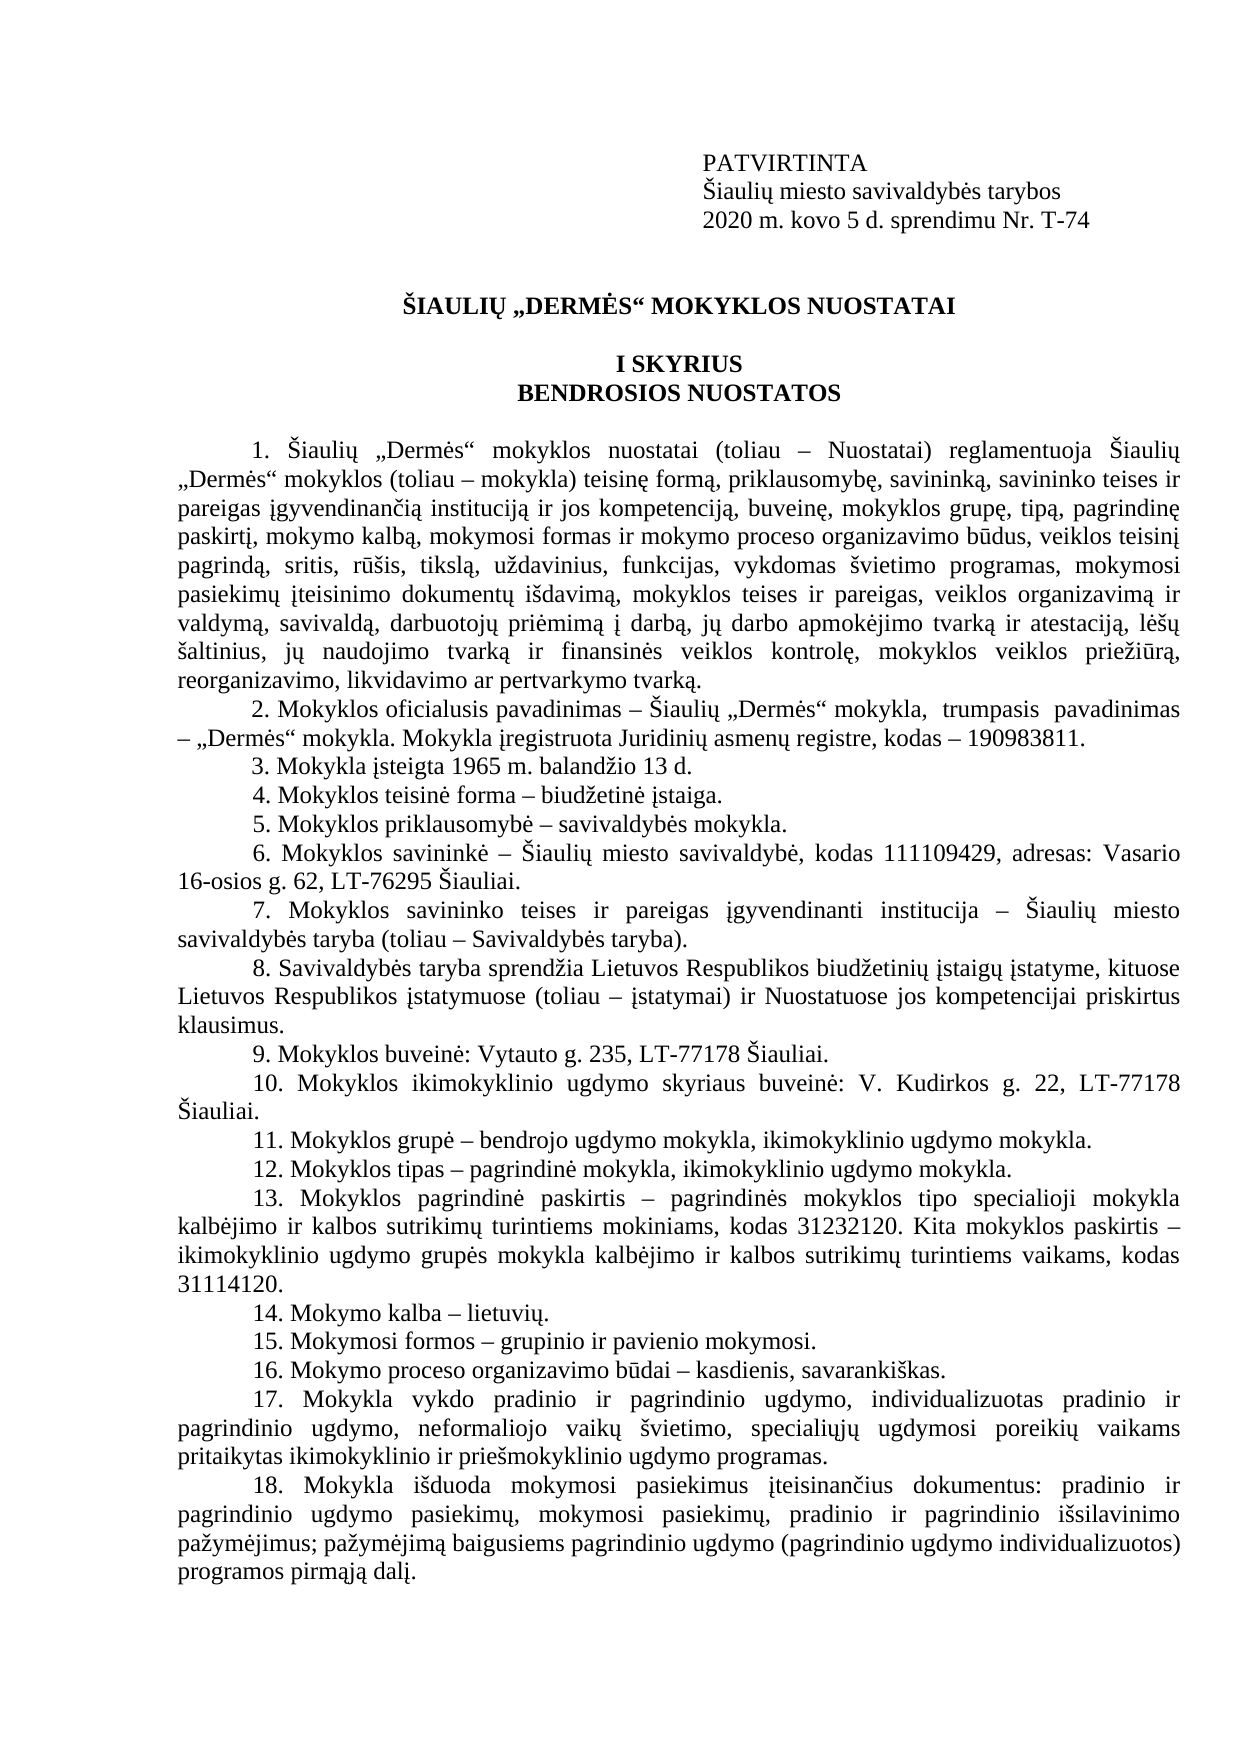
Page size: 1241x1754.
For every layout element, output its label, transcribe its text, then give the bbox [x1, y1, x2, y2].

text 8. Savivaldybės taryba sprendžia Lietuvos Respublikos biudžetinių įstaigų įstatyme, kituose Lietuvos Respublikos įstatymuose (toliau – įstatymai) ir Nuostatuose jos kompetencijai priskirtus klausimus. [177, 953, 1181, 1039]
text 2020 m. kovo 5 d. sprendimu Nr. T-74 [627, 205, 1181, 234]
text 3. Mokykla įsteigta 1965 m. balandžio 13 d. [177, 751, 1181, 780]
text 10. Mokyklos ikimokyklinio ugdymo skyriaus buveinė: V. Kudirkos g. 22, LT-77178 Šiauliai. [177, 1068, 1181, 1125]
text I SKYRIUS [177, 349, 1181, 378]
text 12. Mokyklos tipas – pagrindinė mokykla, ikimokyklinio ugdymo mokykla. [177, 1154, 1181, 1183]
text BENDROSIOS NUOSTATOS [177, 378, 1181, 406]
text 7. Mokyklos savininko teises ir pareigas įgyvendinanti institucija – Šiaulių miesto savivaldybės taryba (toliau – Savivaldybės taryba). [177, 895, 1181, 953]
text ŠIAULIŲ „DERMĖS“ MOKYKLOS NUOSTATAI [177, 291, 1181, 320]
text 18. Mokykla išduoda mokymosi pasiekimus įteisinančius dokumentus: pradinio ir pagrindinio ugdymo pasiekimų, mokymosi pasiekimų, pradinio ir pagrindinio išsilavinimo pažymėjimus; pažymėjimą baigusiems pagrindinio ugdymo (pagrindinio ugdymo individualizuotos) programos pirmąją dalį. [177, 1470, 1181, 1585]
text 15. Mokymosi formos – grupinio ir pavienio mokymosi. [177, 1326, 1181, 1355]
text 14. Mokymo kalba – lietuvių. [177, 1298, 1181, 1326]
text 5. Mokyklos priklausomybė – savivaldybės mokykla. [177, 809, 1181, 838]
text 16. Mokymo proceso organizavimo būdai – kasdienis, savarankiškas. [177, 1355, 1181, 1384]
text 11. Mokyklos grupė – bendrojo ugdymo mokykla, ikimokyklinio ugdymo mokykla. [177, 1125, 1181, 1154]
text 4. Mokyklos teisinė forma – biudžetinė įstaiga. [177, 780, 1181, 809]
text 6. Mokyklos savininkė – Šiaulių miesto savivaldybė, kodas 111109429, adresas: Vasario 16-osios g. 62, LT-76295 Šiauliai. [177, 838, 1181, 895]
text 2. Mokyklos oficialusis pavadinimas – Šiaulių „Dermės“ mokykla, trumpasis pavadinimas – „Dermės“ mokykla. Mokykla įregistruota Juridinių asmenų registre, kodas – 190983811. [177, 694, 1181, 751]
text 9. Mokyklos buveinė: Vytauto g. 235, LT-77178 Šiauliai. [177, 1039, 1181, 1068]
text PATVIRTINTA [627, 148, 1181, 176]
text 1. Šiaulių „Dermės“ mokyklos nuostatai (toliau – Nuostatai) reglamentuoja Šiaulių „Dermės“ mokyklos (toliau – mokykla) teisinę formą, priklausomybę, savininką, savininko teises ir pareigas įgyvendinančią instituciją ir jos kompetenciją, buveinę, mokyklos grupę, tipą, pagrindinę paskirtį, mokymo kalbą, mokymosi formas ir mokymo proceso organizavimo būdus, veiklos teisinį pagrindą, sritis, rūšis, tikslą, uždavinius, funkcijas, vykdomas švietimo programas, mokymosi pasiekimų įteisinimo dokumentų išdavimą, mokyklos teises ir pareigas, veiklos organizavimą ir valdymą, savivaldą, darbuotojų priėmimą į darbą, jų darbo apmokėjimo tvarką ir atestaciją, lėšų šaltinius, jų naudojimo tvarką ir finansinės veiklos kontrolę, mokyklos veiklos priežiūrą, reorganizavimo, likvidavimo ar pertvarkymo tvarką. [177, 435, 1181, 694]
text 13. Mokyklos pagrindinė paskirtis – pagrindinės mokyklos tipo specialioji mokykla kalbėjimo ir kalbos sutrikimų turintiems mokiniams, kodas 31232120. Kita mokyklos paskirtis – ikimokyklinio ugdymo grupės mokykla kalbėjimo ir kalbos sutrikimų turintiems vaikams, kodas 31114120. [177, 1183, 1181, 1298]
text Šiaulių miesto savivaldybės tarybos [627, 176, 1181, 205]
text 17. Mokykla vykdo pradinio ir pagrindinio ugdymo, individualizuotas pradinio ir pagrindinio ugdymo, neformaliojo vaikų švietimo, specialiųjų ugdymosi poreikių vaikams pritaikytas ikimokyklinio ir priešmokyklinio ugdymo programas. [177, 1384, 1181, 1470]
